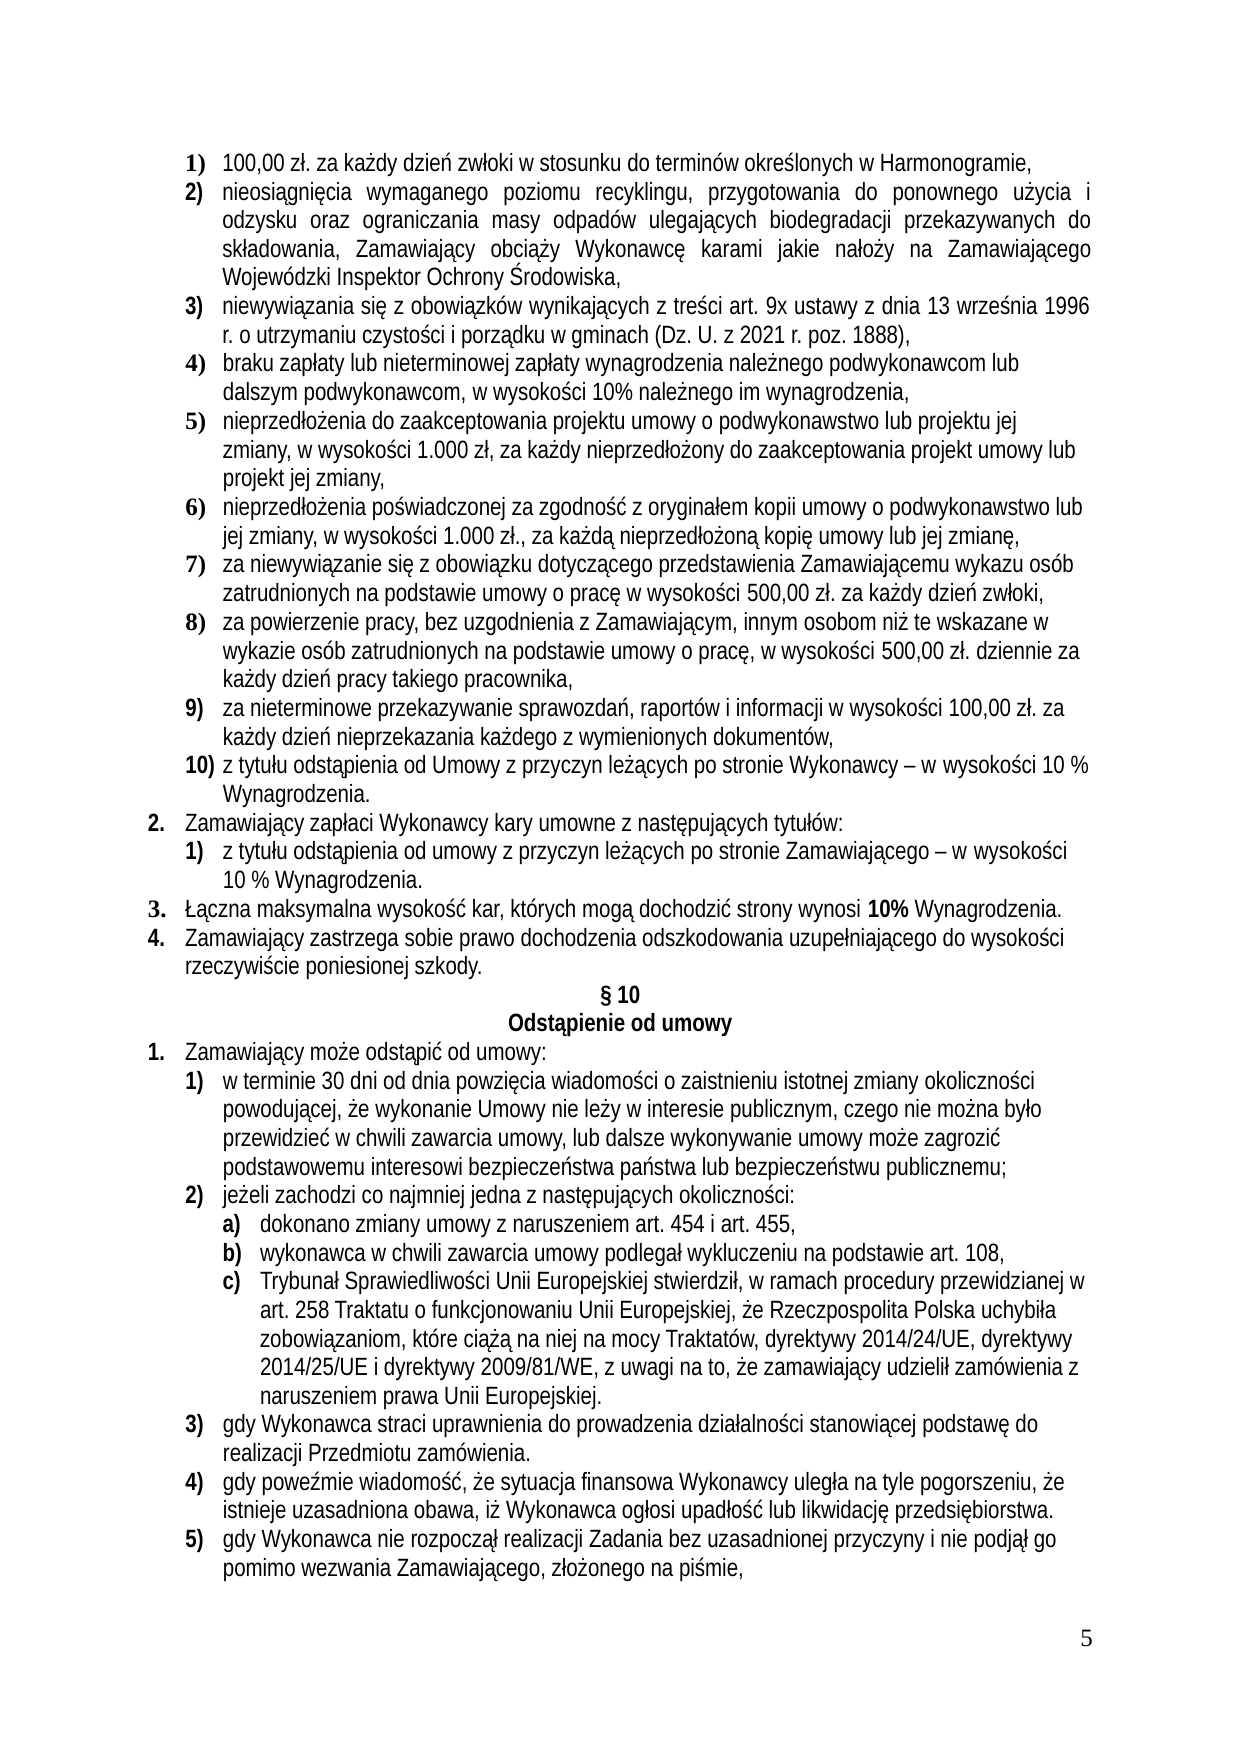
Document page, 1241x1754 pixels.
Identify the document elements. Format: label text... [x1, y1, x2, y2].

list braku zapłaty lub nieterminowej zapłaty wynagrodzenia należnego podwykonawcom lub dalszym podwykonawcom, w wysokości 10% należnego im wynagrodzenia, [185, 348, 1093, 406]
list z tytułu odstąpienia od umowy z przyczyn leżących po stronie Zamawiającego – w wysokości 10 % Wynagrodzenia. [185, 836, 1093, 894]
list nieprzedłożenia poświadczonej za zgodność z oryginałem kopii umowy o podwykonawstwo lub jej zmiany, w wysokości 1.000 zł., za każdą nieprzedłożoną kopię umowy lub jej zmianę, [185, 492, 1093, 549]
list gdy poweźmie wiadomość, że sytuacja finansowa Wykonawcy uległa na tyle pogorszeniu, że istnieje uzasadniona obawa, iż Wykonawca ogłosi upadłość lub likwidację przedsiębiorstwa. [185, 1467, 1093, 1524]
text § 10 [148, 980, 1093, 1008]
list z tytułu odstąpienia od Umowy z przyczyn leżących po stronie Wykonawcy – w wysokości 10 % Wynagrodzenia. [185, 750, 1093, 808]
list Zamawiający może odstąpić od umowy: [148, 1037, 1093, 1066]
list 100,00 zł. za każdy dzień zwłoki w stosunku do terminów określonych w Harmonogramie, [185, 148, 1093, 176]
list nieprzedłożenia do zaakceptowania projektu umowy o podwykonawstwo lub projektu jej zmiany, w wysokości 1.000 zł, za każdy nieprzedłożony do zaakceptowania projekt umowy lub projekt jej zmiany, [185, 406, 1093, 492]
list w terminie 30 dni od dnia powzięcia wiadomości o zaistnieniu istotnej zmiany okoliczności powodującej, że wykonanie Umowy nie leży w interesie publicznym, czego nie można było przewidzieć w chwili zawarcia umowy, lub dalsze wykonywanie umowy może zagrozić podstawowemu interesowi bezpieczeństwa państwa lub bezpieczeństwu publicznemu; [185, 1066, 1093, 1180]
list jeżeli zachodzi co najmniej jedna z następujących okoliczności: [185, 1180, 1093, 1209]
list niewywiązania się z obowiązków wynikających z treści art. 9x ustawy z dnia 13 września 1996 r. o utrzymaniu czystości i porządku w gminach (Dz. U. z 2021 r. poz. 1888), [185, 291, 1093, 348]
list za nieterminowe przekazywanie sprawozdań, raportów i informacji w wysokości 100,00 zł. za każdy dzień nieprzekazania każdego z wymienionych dokumentów, [185, 693, 1093, 750]
list gdy Wykonawca nie rozpoczął realizacji Zadania bez uzasadnionej przyczyny i nie podjął go pomimo wezwania Zamawiającego, złożonego na piśmie, [185, 1524, 1093, 1581]
list Zamawiający zapłaci Wykonawcy kary umowne z następujących tytułów: [148, 808, 1093, 836]
list za powierzenie pracy, bez uzgodnienia z Zamawiającym, innym osobom niż te wskazane w wykazie osób zatrudnionych na podstawie umowy o pracę, w wysokości 500,00 zł. dziennie za każdy dzień pracy takiego pracownika, [185, 607, 1093, 693]
list Trybunał Sprawiedliwości Unii Europejskiej stwierdził, w ramach procedury przewidzianej w art. 258 Traktatu o funkcjonowaniu Unii Europejskiej, że Rzeczpospolita Polska uchybiła zobowiązaniom, które ciążą na niej na mocy Traktatów, dyrektywy 2014/24/UE, dyrektywy 2014/25/UE i dyrektywy 2009/81/WE, z uwagi na to, że zamawiający udzielił zamówienia z naruszeniem prawa Unii Europejskiej. [222, 1266, 1093, 1409]
list Łączna maksymalna wysokość kar, których mogą dochodzić strony wynosi 10% Wynagrodzenia. [148, 894, 1093, 922]
list Zamawiający zastrzega sobie prawo dochodzenia odszkodowania uzupełniającego do wysokości rzeczywiście poniesionej szkody. [148, 922, 1093, 980]
list dokonano zmiany umowy z naruszeniem art. 454 i art. 455, [222, 1209, 1093, 1238]
list wykonawca w chwili zawarcia umowy podlegał wykluczeniu na podstawie art. 108, [222, 1238, 1093, 1266]
list za niewywiązanie się z obowiązku dotyczącego przedstawienia Zamawiającemu wykazu osób zatrudnionych na podstawie umowy o pracę w wysokości 500,00 zł. za każdy dzień zwłoki, [185, 549, 1093, 607]
list gdy Wykonawca straci uprawnienia do prowadzenia działalności stanowiącej podstawę do realizacji Przedmiotu zamówienia. [185, 1409, 1093, 1467]
list nieosiągnięcia wymaganego poziomu recyklingu, przygotowania do ponownego użycia i odzysku oraz ograniczania masy odpadów ulegających biodegradacji przekazywanych do składowania, Zamawiający obciąży Wykonawcę karami jakie nałoży na Zamawiającego Wojewódzki Inspektor Ochrony Środowiska, [185, 176, 1093, 291]
text Odstąpienie od umowy [148, 1008, 1093, 1037]
